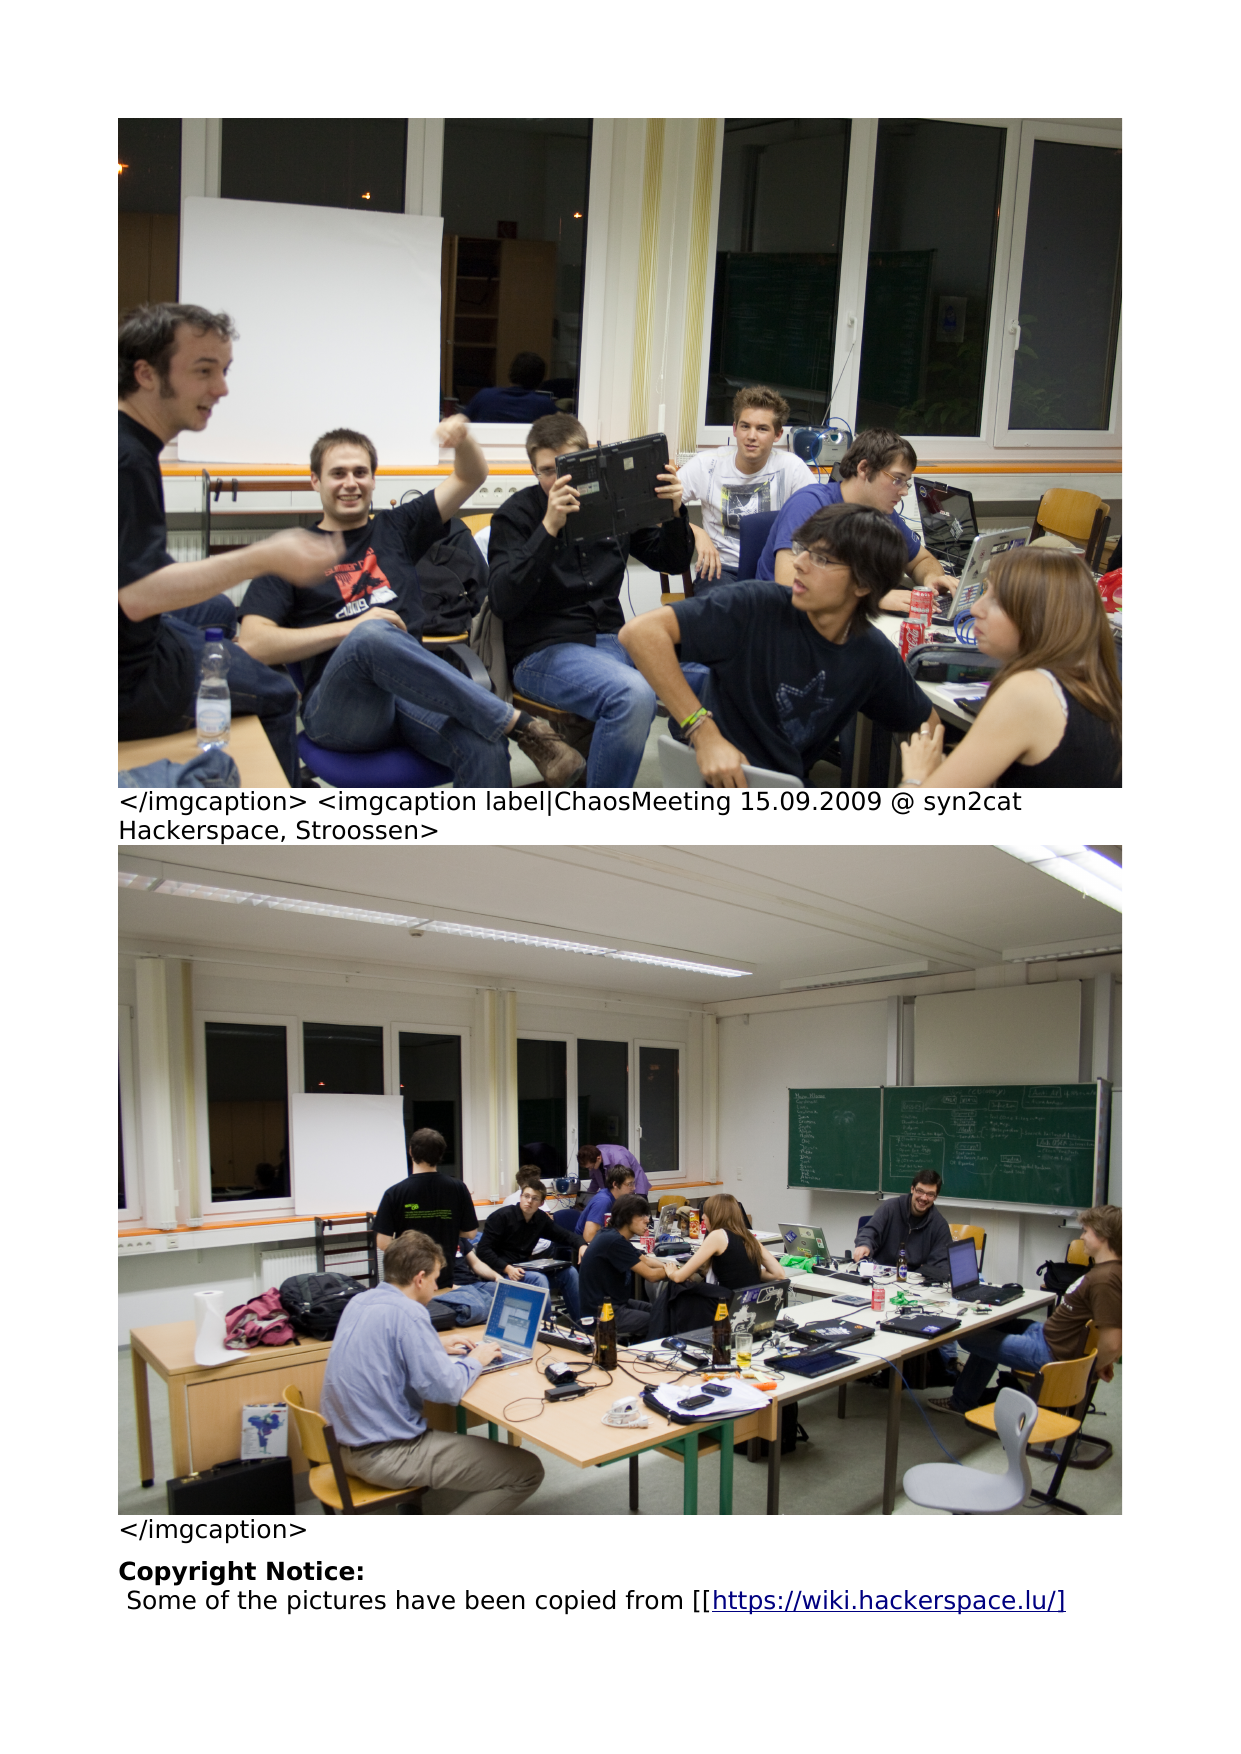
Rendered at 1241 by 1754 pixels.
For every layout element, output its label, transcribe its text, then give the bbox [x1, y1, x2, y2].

text </imgcaption> <imgcaption label|ChaosMeeting 15.09.2009 @ syn2cat Hackerspace, Stroossen> [118, 788, 1122, 845]
text </imgcaption> [118, 1515, 1122, 1544]
text Copyright Notice: Some of the pictures have been copied from [[https://wiki.hackerspace.lu/] [118, 1557, 1122, 1615]
picture [118, 845, 1123, 1515]
picture [118, 118, 1123, 788]
